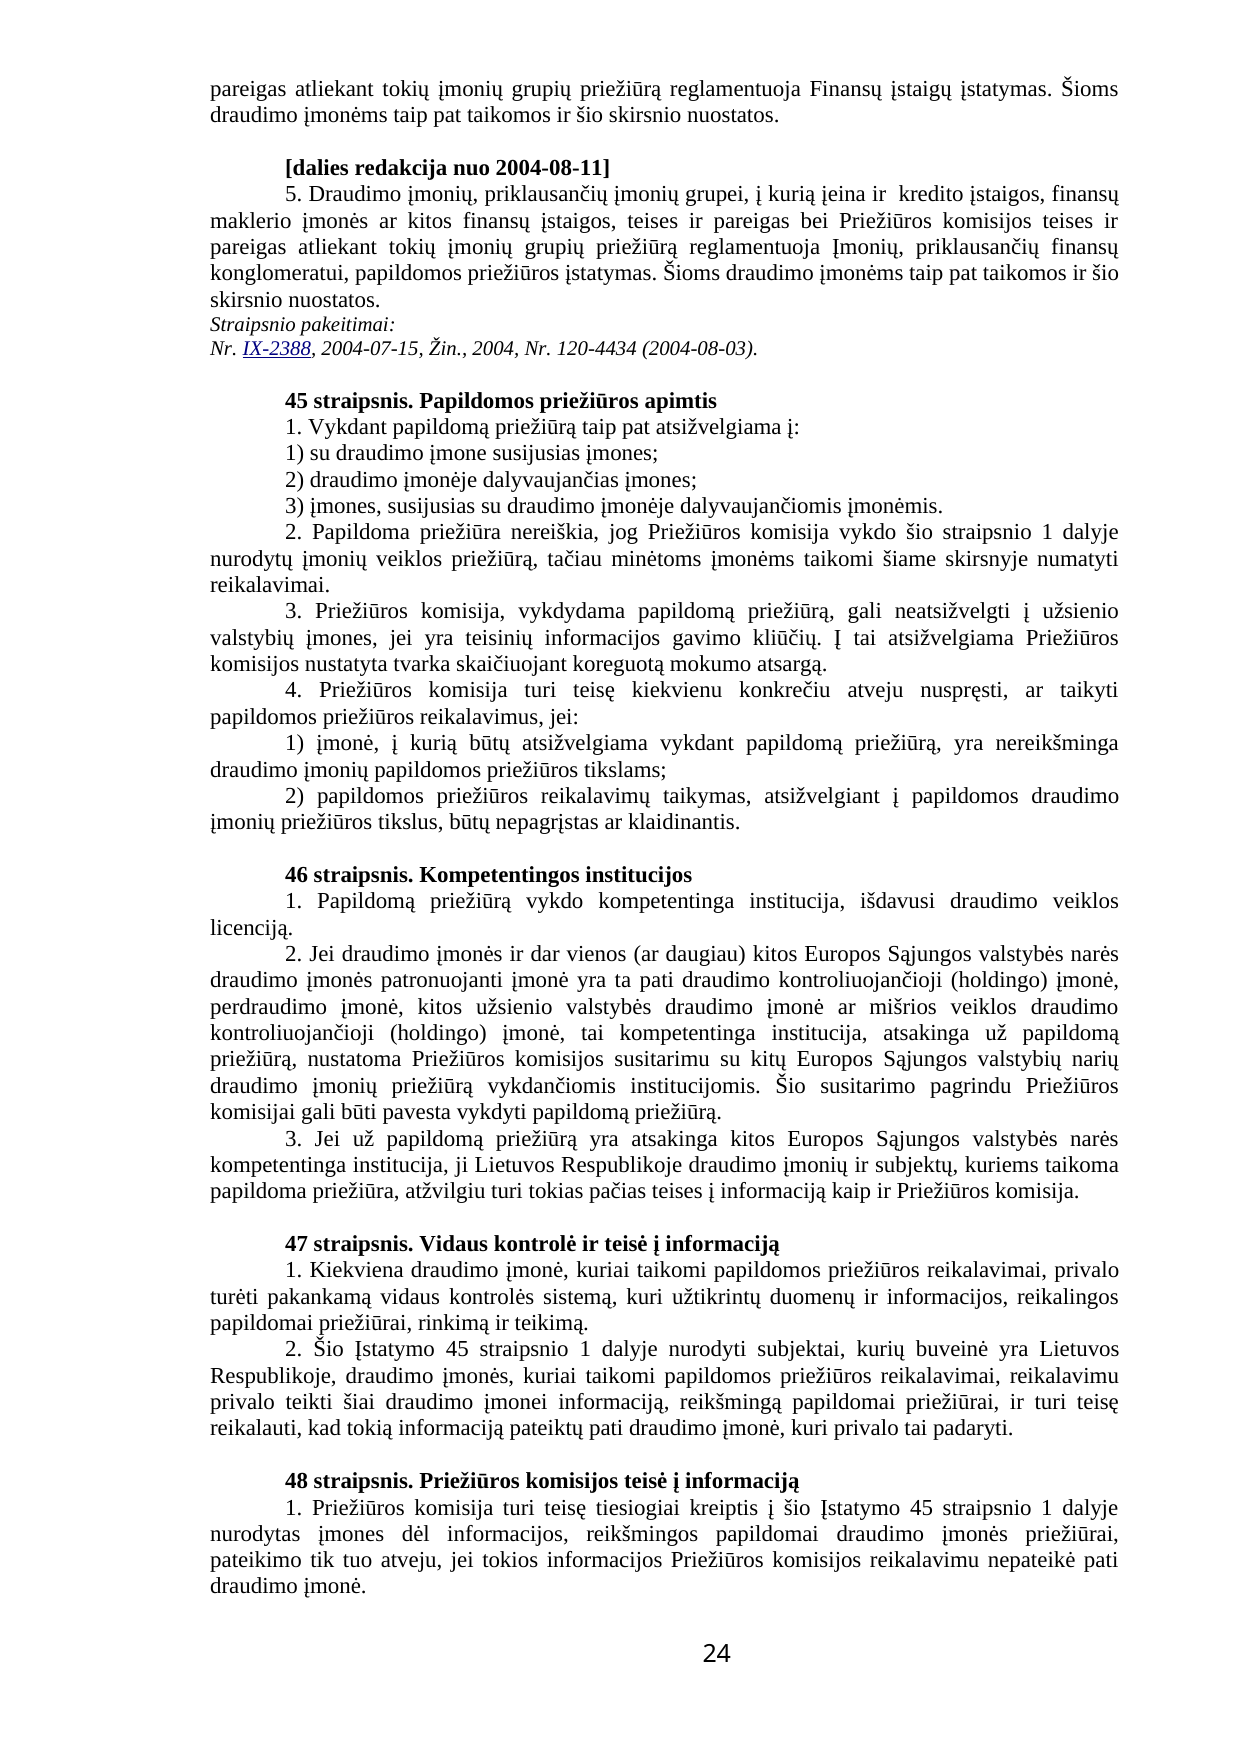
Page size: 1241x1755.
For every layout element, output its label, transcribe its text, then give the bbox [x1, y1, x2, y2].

text 1. Kiekviena draudimo įmonė, kuriai taikomi papildomos priežiūros reikalavimai, privalo turėti pakankamą vidaus kontrolės sistemą, kuri užtikrintų duomenų ir informacijos, reikalingos papildomai priežiūrai, rinkimą ir teikimą. [210, 1256, 1120, 1335]
text Nr. IX-2388, 2004-07-15, Žin., 2004, Nr. 120-4434 (2004-08-03). [210, 336, 1120, 360]
text 2. Šio Įstatymo 45 straipsnio 1 dalyje nurodyti subjektai, kurių buveinė yra Lietuvos Respublikoje, draudimo įmonės, kuriai taikomi papildomos priežiūros reikalavimai, reikalavimu privalo teikti šiai draudimo įmonei informaciją, reikšmingą papildomai priežiūrai, ir turi teisę reikalauti, kad tokią informaciją pateiktų pati draudimo įmonė, kuri privalo tai padaryti. [210, 1335, 1120, 1441]
text 1) įmonė, į kurią būtų atsižvelgiama vykdant papildomą priežiūrą, yra nereikšminga draudimo įmonių papildomos priežiūros tikslams; [210, 729, 1120, 782]
text 2) draudimo įmonėje dalyvaujančias įmones; [210, 466, 1120, 492]
text 46 straipsnis. Kompetentingos institucijos [210, 861, 1120, 887]
text 1) su draudimo įmone susijusias įmones; [210, 439, 1120, 466]
text 1. Papildomą priežiūrą vykdo kompetentinga institucija, išdavusi draudimo veiklos licenciją. [210, 887, 1120, 940]
text 3. Jei už papildomą priežiūrą yra atsakinga kitos Europos Sąjungos valstybės narės kompetentinga institucija, ji Lietuvos Respublikoje draudimo įmonių ir subjektų, kuriems taikoma papildoma priežiūra, atžvilgiu turi tokias pačias teises į informaciją kaip ir Priežiūros komisija. [210, 1124, 1120, 1204]
text 5. Draudimo įmonių, priklausančių įmonių grupei, į kurią įeina ir kredito įstaigos, finansų maklerio įmonės ar kitos finansų įstaigos, teises ir pareigas bei Priežiūros komisijos teises ir pareigas atliekant tokių įmonių grupių priežiūrą reglamentuoja Įmonių, priklausančių finansų konglomeratui, papildomos priežiūros įstatymas. Šioms draudimo įmonėms taip pat taikomos ir šio skirsnio nuostatos. [210, 180, 1120, 312]
text 1. Vykdant papildomą priežiūrą taip pat atsižvelgiama į: [210, 413, 1120, 439]
text 2. Papildoma priežiūra nereiškia, jog Priežiūros komisija vykdo šio straipsnio 1 dalyje nurodytų įmonių veiklos priežiūrą, tačiau minėtoms įmonėms taikomi šiame skirsnyje numatyti reikalavimai. [210, 518, 1120, 597]
text 48 straipsnis. Priežiūros komisijos teisė į informaciją [210, 1467, 1120, 1493]
text 3. Priežiūros komisija, vykdydama papildomą priežiūrą, gali neatsižvelgti į užsienio valstybių įmones, jei yra teisinių informacijos gavimo kliūčių. Į tai atsižvelgiama Priežiūros komisijos nustatyta tvarka skaičiuojant koreguotą mokumo atsargą. [210, 597, 1120, 677]
text 3) įmones, susijusias su draudimo įmonėje dalyvaujančiomis įmonėmis. [210, 492, 1120, 518]
text 4. Priežiūros komisija turi teisę kiekvienu konkrečiu atveju nuspręsti, ar taikyti papildomos priežiūros reikalavimus, jei: [210, 677, 1120, 729]
text Straipsnio pakeitimai: [210, 312, 1120, 336]
text 45 straipsnis. Papildomos priežiūros apimtis [210, 387, 1120, 413]
text 47 straipsnis. Vidaus kontrolė ir teisė į informaciją [210, 1230, 1120, 1256]
text pareigas atliekant tokių įmonių grupių priežiūrą reglamentuoja Finansų įstaigų įstatymas. Šioms draudimo įmonėms taip pat taikomos ir šio skirsnio nuostatos. [210, 75, 1120, 128]
text 2. Jei draudimo įmonės ir dar vienos (ar daugiau) kitos Europos Sąjungos valstybės narės draudimo įmonės patronuojanti įmonė yra ta pati draudimo kontroliuojančioji (holdingo) įmonė, perdraudimo įmonė, kitos užsienio valstybės draudimo įmonė ar mišrios veiklos draudimo kontroliuojančioji (holdingo) įmonė, tai kompetentinga institucija, atsakinga už papildomą priežiūrą, nustatoma Priežiūros komisijos susitarimu su kitų Europos Sąjungos valstybių narių draudimo įmonių priežiūrą vykdančiomis institucijomis. Šio susitarimo pagrindu Priežiūros komisijai gali būti pavesta vykdyti papildomą priežiūrą. [210, 940, 1120, 1124]
text [dalies redakcija nuo 2004-08-11] [210, 154, 1120, 180]
text 1. Priežiūros komisija turi teisę tiesiogiai kreiptis į šio Įstatymo 45 straipsnio 1 dalyje nurodytas įmones dėl informacijos, reikšmingos papildomai draudimo įmonės priežiūrai, pateikimo tik tuo atveju, jei tokios informacijos Priežiūros komisijos reikalavimu nepateikė pati draudimo įmonė. [210, 1493, 1120, 1599]
text 2) papildomos priežiūros reikalavimų taikymas, atsižvelgiant į papildomos draudimo įmonių priežiūros tikslus, būtų nepagrįstas ar klaidinantis. [210, 782, 1120, 835]
